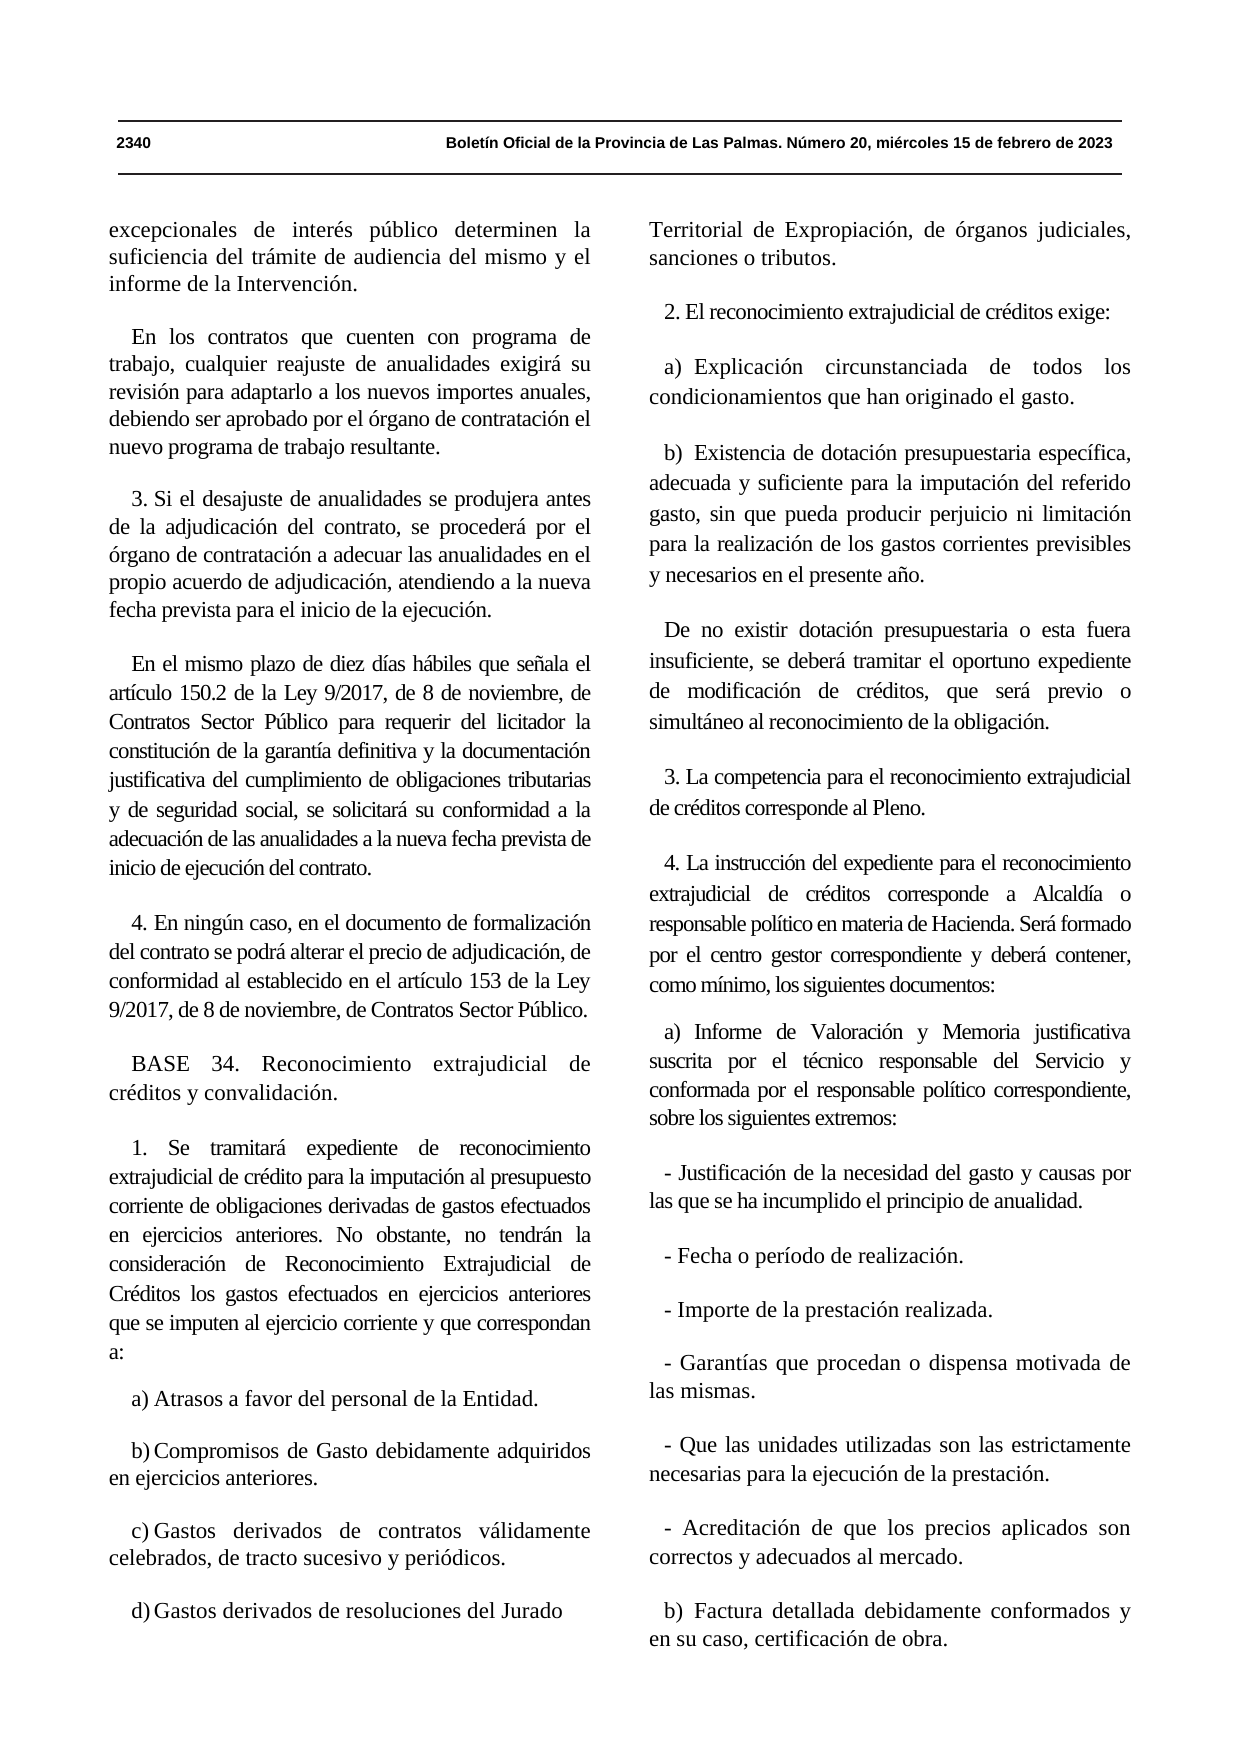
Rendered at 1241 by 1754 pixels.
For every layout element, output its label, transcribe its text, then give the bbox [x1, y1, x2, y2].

text 3. La competencia para el reconocimiento extrajudicial de créditos corresponde al Pleno. [649, 760, 1132, 821]
text excepcionales de interés público determinen la suficiencia del trámite de audiencia del mismo y el informe de la Intervención. [109, 216, 591, 297]
list Gastos derivados de contratos válidamente celebrados, de tracto sucesivo y periódicos. [109, 1516, 591, 1571]
text - Que las unidades utilizadas son las estrictamente necesarias para la ejecución de la prestación. [649, 1430, 1132, 1488]
text - Importe de la prestación realizada. [664, 1296, 1132, 1322]
text 1. Se tramitará expediente de reconocimiento extrajudicial de crédito para la imputación al presupuesto corriente de obligaciones derivadas de gastos efectuados en ejercicios anteriores. No obstante, no tendrán la consideración de Reconocimiento Extrajudicial de Créditos los gastos efectuados en ejercicios anteriores que se imputen al ejercicio corriente y que correspondan a: [109, 1132, 591, 1365]
text En el mismo plazo de diez días hábiles que señala el artículo 150.2 de la Ley 9/2017, de 8 de noviembre, de Contratos Sector Público para requerir del licitador la constitución de la garantía definitiva y la documentación justificativa del cumplimiento de obligaciones tributarias y de seguridad social, se solicitará su conformidad a la adecuación de las anualidades a la nueva fecha prevista de inicio de ejecución del contrato. [109, 648, 591, 881]
list Factura detallada debidamente conformados y en su caso, certificación de obra. [649, 1596, 1132, 1652]
text BASE 34. Reconocimiento extrajudicial de créditos y convalidación. [109, 1048, 591, 1107]
list Existencia de dotación presupuestaria específica, adecuada y suficiente para la imputación del referido gasto, sin que pueda producir perjuicio ni limitación para la realización de los gastos corrientes previsibles y necesarios en el presente año. [649, 436, 1132, 588]
text 2340 Boletín Oficial de la Provincia de Las Palmas. Número 20, miércoles 15 de febrero de 2023 [116, 135, 1132, 152]
text - Acreditación de que los precios aplicados son correctos y adecuados al mercado. [649, 1512, 1132, 1570]
list Atrasos a favor del personal de la Entidad. [109, 1385, 591, 1411]
list Informe de Valoración y Memoria justificativa suscrita por el técnico responsable del Servicio y conformada por el responsable político correspondiente, sobre los siguientes extremos: [649, 1017, 1132, 1132]
list Compromisos de Gasto debidamente adquiridos en ejercicios anteriores. [109, 1436, 591, 1491]
text 4. La instrucción del expediente para el reconocimiento extrajudicial de créditos corresponde a Alcaldía o responsable político en materia de Hacienda. Será formado por el centro gestor correspondiente y deberá contener, como mínimo, los siguientes documentos: [649, 846, 1132, 999]
text - Garantías que procedan o dispensa motivada de las mismas. [649, 1348, 1132, 1405]
list Gastos derivados de resoluciones del Jurado [109, 1598, 591, 1623]
text - Fecha o período de realización. [664, 1242, 1132, 1268]
list Explicación circunstanciada de todos los condicionamientos que han originado el gasto. [649, 350, 1132, 411]
text En los contratos que cuenten con programa de trabajo, cualquier reajuste de anualidades exigirá su revisión para adaptarlo a los nuevos importes anuales, debiendo ser aprobado por el órgano de contratación el nuevo programa de trabajo resultante. [109, 322, 591, 460]
text - Justificación de la necesidad del gasto y causas por las que se ha incumplido el principio de anualidad. [649, 1157, 1132, 1215]
text 2. El reconocimiento extrajudicial de créditos exige: [664, 299, 1132, 325]
list Si el desajuste de anualidades se produjera antes de la adjudicación del contrato, se procederá por el órgano de contratación a adecuar las anualidades en el propio acuerdo de adjudicación, atendiendo a la nueva fecha prevista para el inicio de la ejecución. [109, 485, 591, 623]
text Territorial de Expropiación, de órganos judiciales, sanciones o tributos. [649, 216, 1132, 271]
text De no existir dotación presupuestaria o esta fuera insuficiente, se deberá tramitar el oportuno expediente de modificación de créditos, que será previo o simultáneo al reconocimiento de la obligación. [649, 613, 1132, 735]
list En ningún caso, en el documento de formalización del contrato se podrá alterar el precio de adjudicación, de conformidad al establecido en el artículo 153 de la Ley 9/2017, de 8 de noviembre, de Contratos Sector Público. [109, 907, 591, 1023]
